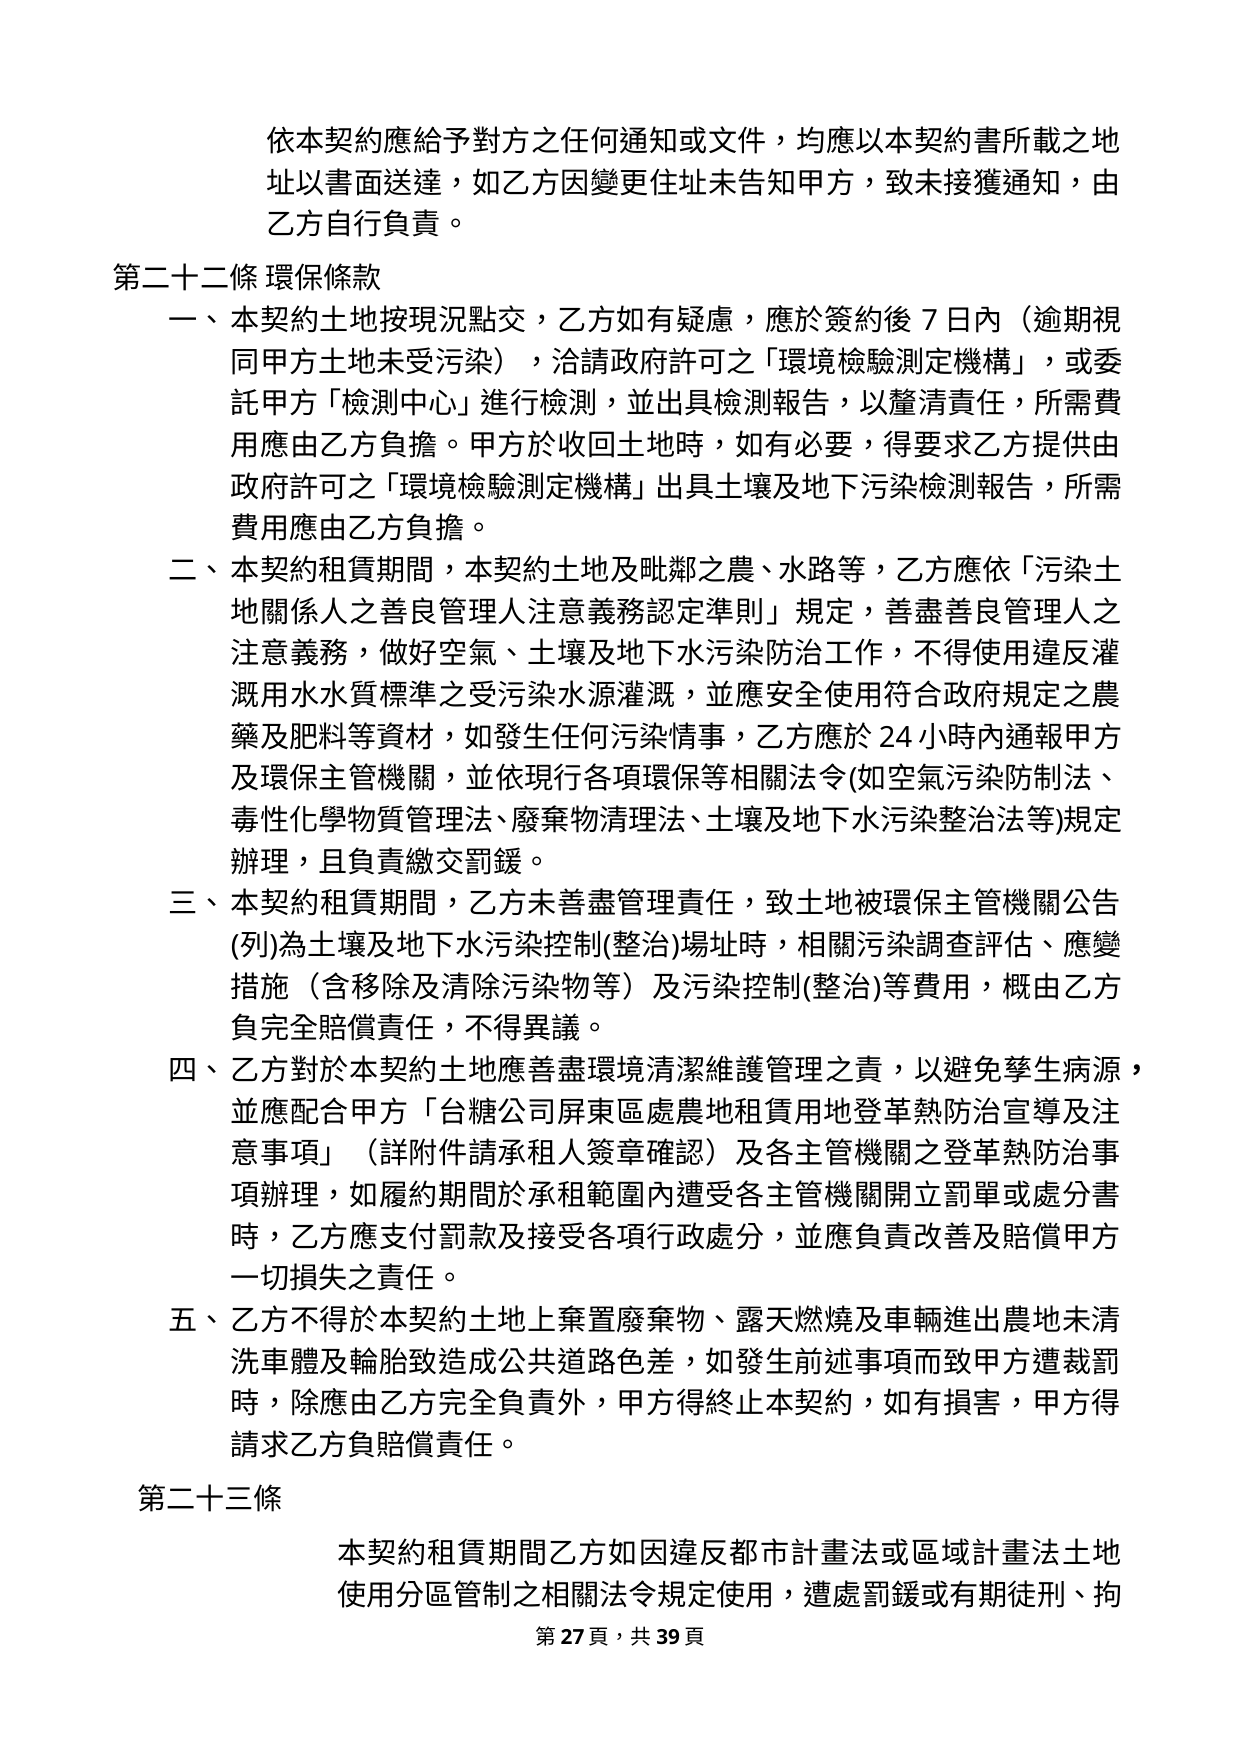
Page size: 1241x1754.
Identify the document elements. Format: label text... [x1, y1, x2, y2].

list 乙方不得於本契約土地上棄置廢棄物、露天燃燒及車輛進出農地未清洗車體及輪胎致造成公共道路色差，如發生前述事項而致甲方遭裁罰時，除應由乙方完全負責外，甲方得終止本契約，如有損害，甲方得請求乙方負賠償責任。 [168, 1297, 1122, 1464]
list 本契約土地按現況點交，乙方如有疑慮，應於簽約後7日內（逾期視同甲方土地未受污染），洽請政府許可之「環境檢驗測定機構」，或委託甲方「檢測中心」進行檢測，並出具檢測報告，以釐清責任，所需費用應由乙方負擔。甲方於收回土地時，如有必要，得要求乙方提供由政府許可之「環境檢驗測定機構」出具土壤及地下污染檢測報告，所需費用應由乙方負擔。 [168, 297, 1122, 547]
list 本契約租賃期間，乙方未善盡管理責任，致土地被環保主管機關公告(列)為土壤及地下水污染控制(整治)場址時，相關污染調查評估、應變措施（含移除及清除污染物等）及污染控制(整治)等費用，概由乙方負完全賠償責任，不得異議。 [168, 881, 1122, 1047]
text 依本契約應給予對方之任何通知或文件，均應以本契約書所載之地址以書面送達，如乙方因變更住址未告知甲方，致未接獲通知，由乙方自行負責。 [266, 118, 1122, 243]
list 本契約租賃期間，本契約土地及毗鄰之農、水路等，乙方應依「污染土地關係人之善良管理人注意義務認定準則」規定，善盡善良管理人之注意義務，做好空氣、土壤及地下水污染防治工作，不得使用違反灌溉用水水質標準之受污染水源灌溉，並應安全使用符合政府規定之農藥及肥料等資材，如發生任何污染情事，乙方應於24小時內通報甲方及環保主管機關，並依現行各項環保等相關法令(如空氣污染防制法、毒性化學物質管理法、廢棄物清理法、土壤及地下水污染整治法等)規定辦理，且負責繳交罰鍰。 [168, 547, 1122, 881]
text 本契約租賃期間乙方如因違反都市計畫法或區域計畫法土地使用分區管制之相關法令規定使用，遭處罰鍰或有期徒刑、拘役，概由乙方自行負責，與甲方無涉，如甲方因而遭受損害，乙方應負損害賠償責任。 [337, 1531, 1122, 1614]
list 乙方對於本契約土地應善盡環境清潔維護管理之責，以避免孳生病源，並應配合甲方「台糖公司屏東區處農地租賃用地登革熱防治宣導及注意事項」（詳附件請承租人簽章確認）及各主管機關之登革熱防治事項辦理，如履約期間於承租範圍內遭受各主管機關開立罰單或處分書時，乙方應支付罰款及接受各項行政處分，並應負責改善及賠償甲方一切損失之責任。 [168, 1047, 1122, 1297]
list 環保條款 [112, 256, 1122, 297]
